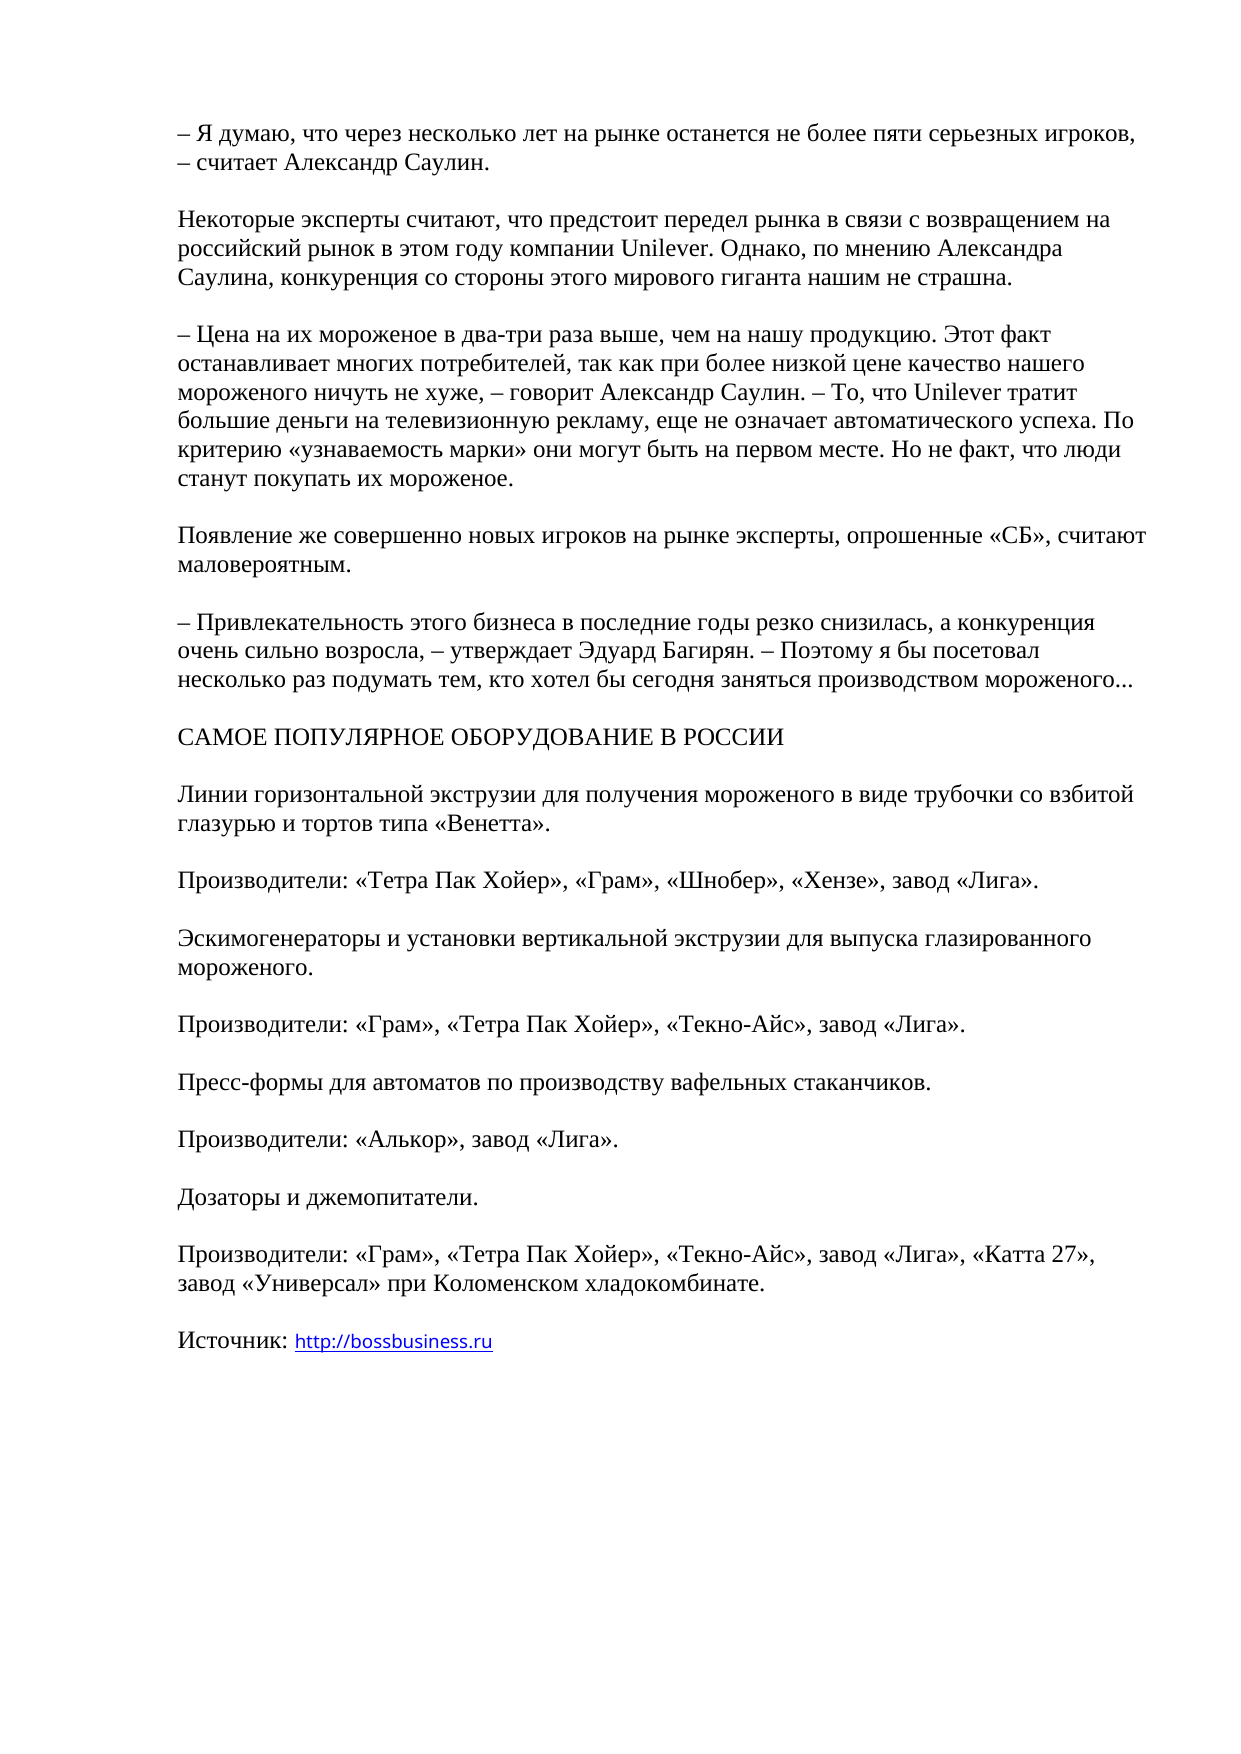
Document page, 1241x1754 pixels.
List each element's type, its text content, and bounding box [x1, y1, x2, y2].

text Производители: «Алькор», завод «Лига». [177, 1124, 1152, 1153]
text – Привлекательность этого бизнеса в последние годы резко снизилась, а конкуренция очень сильно возросла, – утверждает Эдуард Багирян. – Поэтому я бы посетовал несколько раз подумать тем, кто хотел бы сегодня заняться производством мороженого... [177, 607, 1152, 693]
text – Я думаю, что через несколько лет на рынке останется не более пяти серьезных игроков, – считает Александр Саулин. [177, 118, 1152, 176]
text Некоторые эксперты считают, что предстоит передел рынка в связи с возвращением на российский рынок в этом году компании Unilever. Однако, по мнению Александра Саулина, конкуренция со стороны этого мирового гиганта нашим не страшна. [177, 204, 1152, 291]
text – Цена на их мороженое в два-три раза выше, чем на нашу продукцию. Этот факт останавливает многих потребителей, так как при более низкой цене качество нашего мороженого ничуть не хуже, – говорит Александр Саулин. – То, что Unilever тратит большие деньги на телевизионную рекламу, еще не означает автоматического успеха. По критерию «узнаваемость марки» они могут быть на первом месте. Но не факт, что люди станут покупать их мороженое. [177, 319, 1152, 492]
text Источник: http://bossbusiness.ru [177, 1326, 1152, 1354]
text Эскимогенераторы и установки вертикальной экструзии для выпуска глазированного мороженого. [177, 923, 1152, 981]
text Производители: «Грам», «Тетра Пак Хойер», «Текно-Айс», завод «Лига». [177, 1009, 1152, 1038]
text Появление же совершенно новых игроков на рынке эксперты, опрошенные «СБ», считают маловероятным. [177, 521, 1152, 578]
text САМОЕ ПОПУЛЯРНОЕ ОБОРУДОВАНИЕ В РОССИИ [177, 722, 1152, 751]
text Линии горизонтальной экструзии для получения мороженого в виде трубочки со взбитой глазурью и тортов типа «Венетта». [177, 779, 1152, 837]
text Дозаторы и джемопитатели. [177, 1182, 1152, 1211]
text Производители: «Тетра Пак Хойер», «Грам», «Шнобер», «Хензе», завод «Лига». [177, 866, 1152, 894]
text Пресс-формы для автоматов по производству вафельных стаканчиков. [177, 1067, 1152, 1096]
text Производители: «Грам», «Тетра Пак Хойер», «Текно-Айс», завод «Лига», «Катта 27», завод «Универсал» при Коломенском хладокомбинате. [177, 1239, 1152, 1297]
